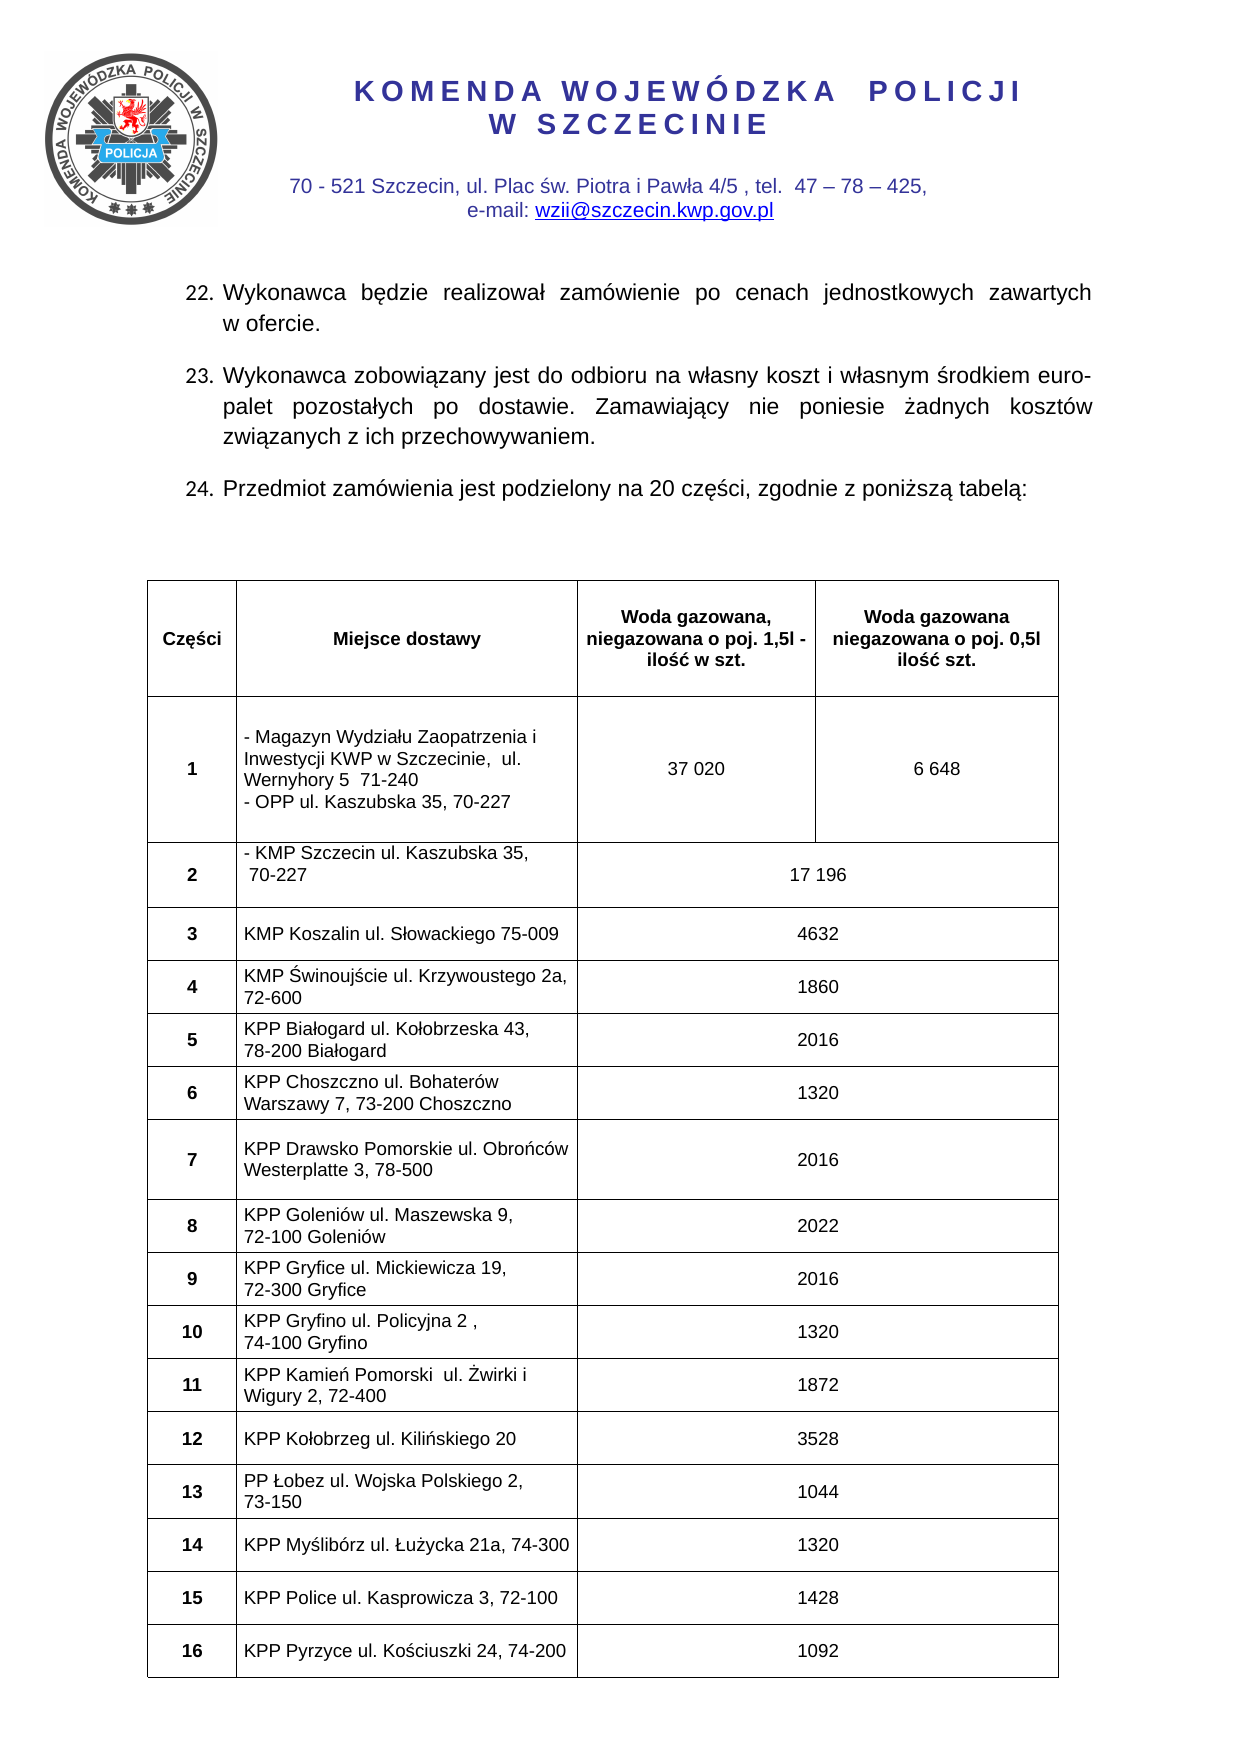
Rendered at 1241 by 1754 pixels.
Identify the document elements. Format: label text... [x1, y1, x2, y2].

table_cell 11 [148, 1359, 236, 1411]
table_cell 7 [148, 1120, 236, 1199]
table_header Części [148, 581, 236, 696]
table_cell 5 [148, 1014, 236, 1066]
table_cell 1 [148, 697, 236, 841]
table_cell 4632 [578, 908, 1058, 960]
table_cell 13 [148, 1465, 236, 1517]
table_cell 1320 [578, 1306, 1058, 1358]
table_cell KMP Świnoujście ul. Krzywoustego 2a, 72-600 [237, 961, 577, 1013]
table_cell KPP Białogard ul. Kołobrzeska 43, 78-200 Białogard [237, 1014, 577, 1066]
table_cell 16 [148, 1625, 236, 1677]
table_cell 1044 [578, 1465, 1058, 1517]
table_cell 2022 [578, 1200, 1058, 1252]
table_header Woda gazowana, niegazowana o poj. 1,5l - ilość w szt. [578, 581, 815, 696]
table_cell 1320 [578, 1067, 1058, 1119]
list Wykonawca zobowiązany jest do odbioru na własny koszt i własnym środkiem euro-palet pozostałych po dostawie. Zamawiający nie poniesie żadnych kosztów związanych z ich przechowywaniem. [185, 361, 1093, 450]
table_cell 2 [148, 843, 236, 907]
table_cell KPP Gryfino ul. Policyjna 2 , 74-100 Gryfino [237, 1306, 577, 1358]
table_cell KMP Koszalin ul. Słowackiego 75-009 [237, 908, 577, 960]
table_cell KPP Myślibórz ul. Łużycka 21a, 74-300 [237, 1519, 577, 1571]
table_cell KPP Drawsko Pomorskie ul. Obrońców Westerplatte 3, 78-500 [237, 1120, 577, 1199]
table_cell 2016 [578, 1120, 1058, 1199]
table_cell KPP Kamień Pomorski ul. Żwirki i Wigury 2, 72-400 [237, 1359, 577, 1411]
table_cell 37 020 [578, 697, 815, 841]
table_cell KPP Gryfice ul. Mickiewicza 19, 72-300 Gryfice [237, 1253, 577, 1305]
table_cell 14 [148, 1519, 236, 1571]
table_cell 1428 [578, 1572, 1058, 1624]
table_cell 4 [148, 961, 236, 1013]
table_cell 6 [148, 1067, 236, 1119]
table_cell KPP Pyrzyce ul. Kościuszki 24, 74-200 [237, 1625, 577, 1677]
table_cell 2016 [578, 1253, 1058, 1305]
table_cell 15 [148, 1572, 236, 1624]
table_cell 3 [148, 908, 236, 960]
table_cell KPP Goleniów ul. Maszewska 9, 72-100 Goleniów [237, 1200, 577, 1252]
table_cell 3528 [578, 1412, 1058, 1464]
table_cell 1092 [578, 1625, 1058, 1677]
table_cell 12 [148, 1412, 236, 1464]
table_header Woda gazowana niegazowana o poj. 0,5l ilość szt. [816, 581, 1058, 696]
table_cell 10 [148, 1306, 236, 1358]
list Przedmiot zamówienia jest podzielony na 20 części, zgodnie z poniższą tabelą: [185, 474, 1093, 502]
table_cell KPP Choszczno ul. Bohaterów Warszawy 7, 73-200 Choszczno [237, 1067, 577, 1119]
list Wykonawca będzie realizował zamówienie po cenach jednostkowych zawartych w ofercie. [185, 278, 1093, 337]
table_cell 1320 [578, 1519, 1058, 1571]
table_cell - Magazyn Wydziału Zaopatrzenia i Inwestycji KWP w Szczecinie, ul. Wernyhory 5 71-240 - OPP ul. Kaszubska 35, 70-227 [237, 697, 577, 841]
table_cell PP Łobez ul. Wojska Polskiego 2, 73-150 [237, 1465, 577, 1517]
table_cell 8 [148, 1200, 236, 1252]
table_cell 1872 [578, 1359, 1058, 1411]
table_cell 9 [148, 1253, 236, 1305]
table_header Miejsce dostawy [237, 581, 577, 696]
table_cell 6 648 [816, 697, 1058, 841]
table_cell KPP Kołobrzeg ul. Kilińskiego 20 [237, 1412, 577, 1464]
table_cell - KMP Szczecin ul. Kaszubska 35, 70-227 [237, 843, 577, 907]
table_cell 17 196 [578, 843, 1058, 907]
table_cell KPP Police ul. Kasprowicza 3, 72-100 [237, 1572, 577, 1624]
table_cell 1860 [578, 961, 1058, 1013]
table_cell 2016 [578, 1014, 1058, 1066]
